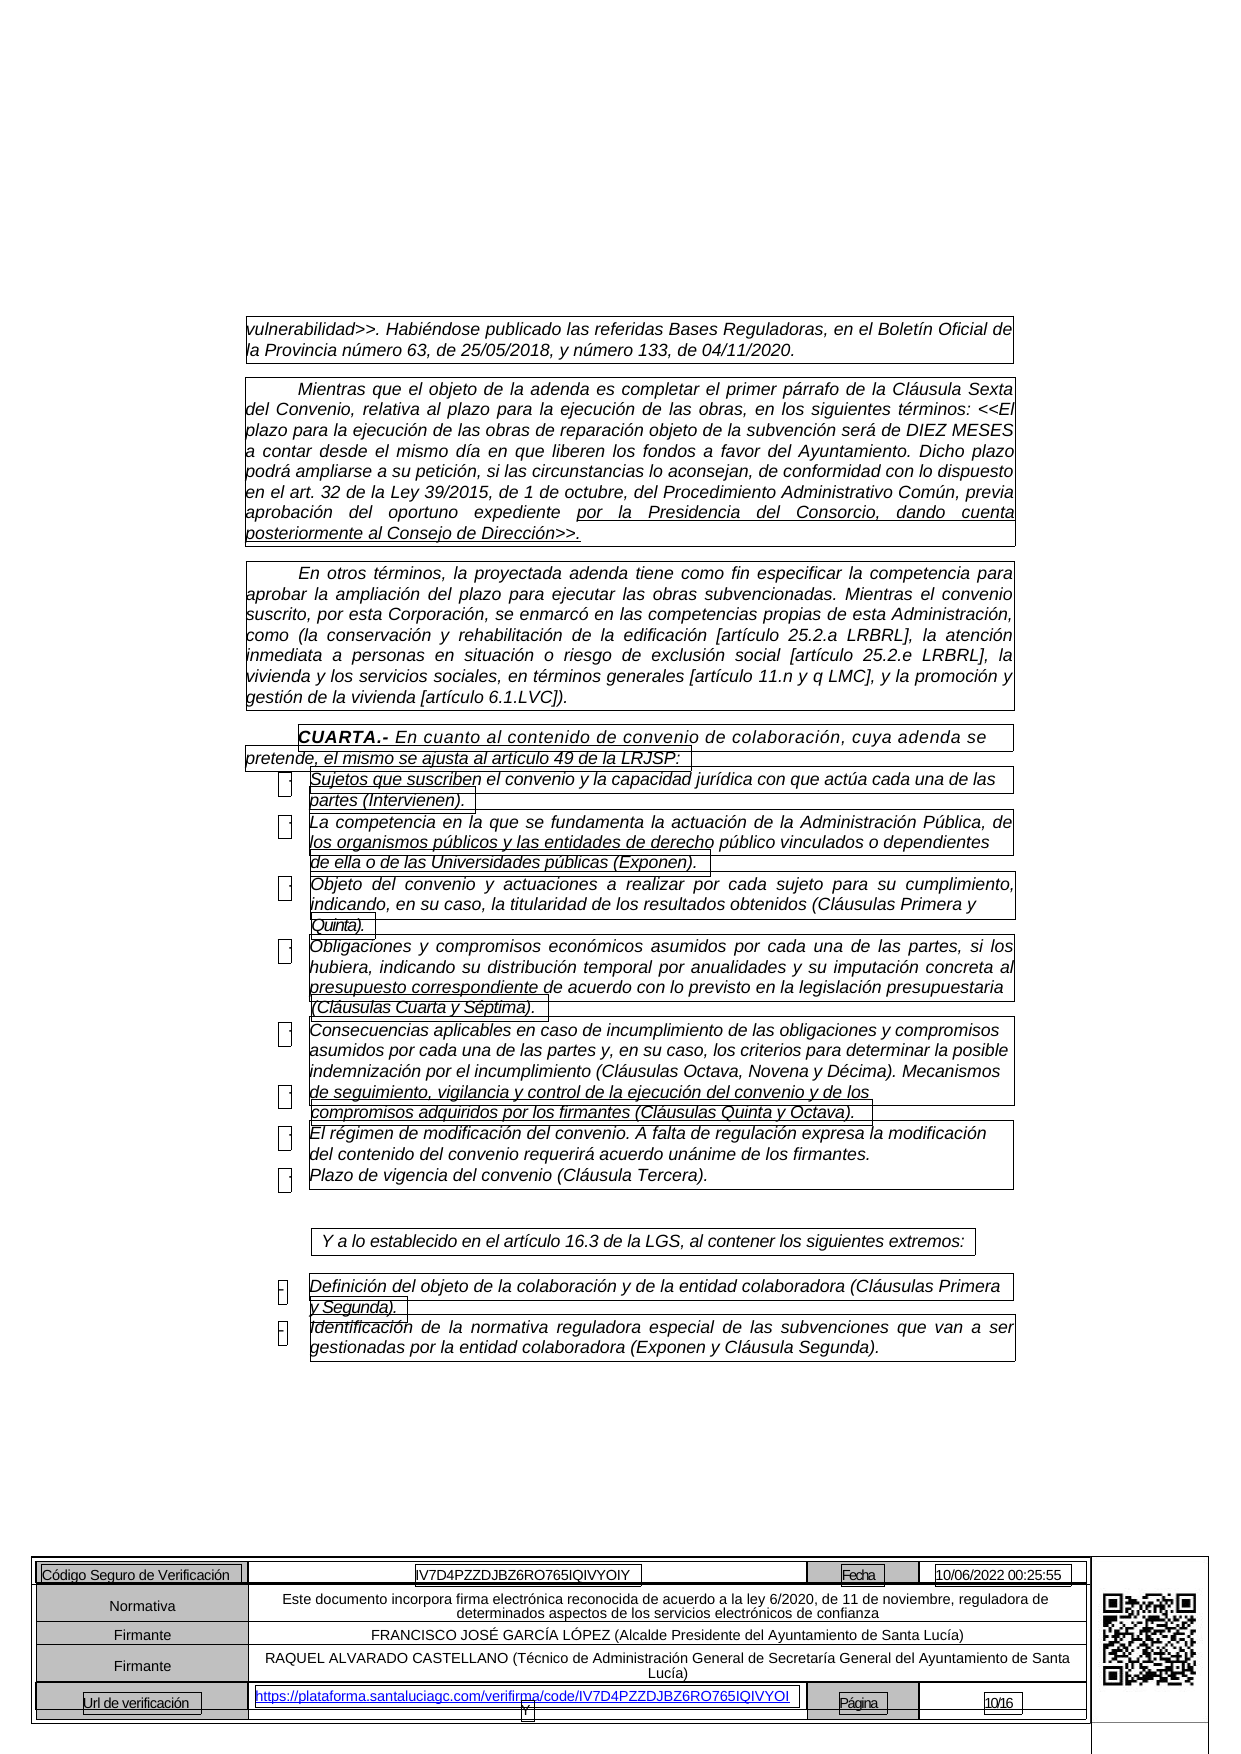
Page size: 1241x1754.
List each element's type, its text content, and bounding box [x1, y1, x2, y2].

text Identificación de la normativa reguladora especial de las subvenciones que van a ser gestionadas por la entidad colaboradora (Exponen y Cláusula Segunda). [311, 1318, 1015, 1358]
text - [279, 1322, 287, 1339]
picture [1092, 1557, 1208, 1754]
text de ella o de las Universidades públicas (Exponen). [311, 852, 710, 871]
text compromisos adquiridos por los firmantes (Cláusulas Quinta y Octava). [312, 1102, 872, 1120]
text En otros términos, la proyectada adenda tiene como fin especificar la competencia para aprobar la ampliación del plazo para ejecutar las obras subvencionadas. Mientras el convenio suscrito, por esta Corporación, se enmarcó en las competencias propias de esta Administración, como (la conservación y rehabilitación de la edificación [artículo 25.2.a LRBRL], la atención inmediata a personas en situación o riesgo de exclusión social [artículo 25.2.e LRBRL], la vivienda y los servicios sociales, en términos generales [artículo 11.n y q LMC], y la promoción y gestión de la vivienda [artículo 6.1.LVC]). [247, 563, 1014, 707]
text del contenido del convenio requerirá acuerdo unánime de los firmantes. [310, 1144, 1013, 1164]
text Plazo de vigencia del convenio (Cláusula Tercera). [310, 1165, 1013, 1186]
text IV7D4PZZDJBZ6RO765IQIVYOIY [416, 1566, 641, 1583]
table_cell RAQUEL ALVARADO CASTELLANO (Técnico de Administración General de Secretaría General del Ayuntamiento de Santa Lucía) [249, 1645, 1086, 1681]
text https://plataforma.santaluciagc.com/verifirma/code/IV7D4PZZDJBZ6RO765IQIVYOI [256, 1687, 799, 1704]
text 10/16 [985, 1694, 1022, 1711]
table_header Este documento incorpora firma electrónica reconocida de acuerdo a la ley 6/2020, de 11 de noviembre, reguladora de determinados aspectos de los servicios electrónicos de confianza [249, 1585, 1086, 1621]
text Fecha [842, 1566, 884, 1583]
table_cell Firmante [37, 1622, 248, 1644]
text pretende, el mismo se ajusta al artículo 49 de la LRJSP: [246, 748, 691, 768]
text y Segunda). [311, 1297, 407, 1314]
text Consecuencias aplicables en caso de incumplimiento de las obligaciones y compromisos asumidos por cada una de las partes y, en su caso, los criterios para determinar la posible indemnización por el incumplimiento (Cláusulas Octava, Novena y Décima). Mecanismos de seguimiento, vigilancia y control de la ejecución del convenio y de los [310, 1020, 1014, 1102]
text vulnerabilidad>>. Habiéndose publicado las referidas Bases Reguladoras, en el Boletín Oficial de la Provincia número 63, de 25/05/2018, y número 133, de 04/11/2020. [247, 319, 1013, 360]
text Url de verificación [84, 1694, 201, 1711]
text 10/06/2022 00:25:55 [936, 1566, 1071, 1583]
text Sujetos que suscriben el convenio y la capacidad jurídica con que actúa cada una de las [311, 769, 1013, 790]
text Objeto del convenio y actuaciones a realizar por cada sujeto para su cumplimiento, indicando, en su caso, la titularidad de los resultados obtenidos (Cláusulas Primera y [311, 873, 1015, 915]
text Página [840, 1694, 887, 1711]
text (Cláusulas Cuarta y Séptima). [312, 997, 548, 1016]
table_header Normativa [37, 1585, 248, 1621]
text Mientras que el objeto de la adenda es completar el primer párrafo de la Cláusula Sexta del Convenio, relativa al plazo para la ejecución de las obras, en los siguientes términos: <<El plazo para la ejecución de las obras de reparación objeto de la subvención será de DIEZ MESES a contar desde el mismo día en que liberen los fondos a favor del Ayuntamiento. Dicho plazo podrá ampliarse a su petición, si las circunstancias lo aconsejan, de conformidad con lo dispuesto en el art. 32 de la Ley 39/2015, de 1 de octubre, del Procedimiento Administrativo Común, previa aprobación del oportuno expediente por la Presidencia del Consorcio, dando cuenta posteriormente al Consejo de Dirección>>. [246, 379, 1015, 544]
table_cell FRANCISCO JOSÉ GARCÍA LÓPEZ (Alcalde Presidente del Ayuntamiento de Santa Lucía) [249, 1622, 1086, 1644]
text Definición del objeto de la colaboración y de la entidad colaboradora (Cláusulas Primera [310, 1276, 1013, 1297]
text CUARTA.- En cuanto al contenido de convenio de colaboración, cuya adenda se [299, 727, 1013, 748]
text Y [522, 1702, 534, 1719]
text partes (Intervienen). [310, 790, 475, 809]
table_cell Firmante [37, 1645, 248, 1681]
text Código Seguro de Verificación [42, 1566, 241, 1583]
text - [279, 1281, 287, 1298]
text La competencia en la que se fundamenta la actuación de la Administración Pública, de los organismos públicos y las entidades de derecho público vinculados o dependientes [310, 812, 1013, 852]
text Quinta). [312, 915, 375, 934]
text El régimen de modificación del convenio. A falta de regulación expresa la modificación [310, 1123, 1013, 1144]
text Obligaciones y compromisos económicos asumidos por cada una de las partes, si los hubiera, indicando su distribución temporal por anualidades y su imputación concreta al presupuesto correspondiente de acuerdo con lo previsto en la legislación presupuestaria [310, 937, 1014, 997]
text Y a lo establecido en el artículo 16.3 de la LGS, al contener los siguientes extremos: [312, 1231, 975, 1252]
